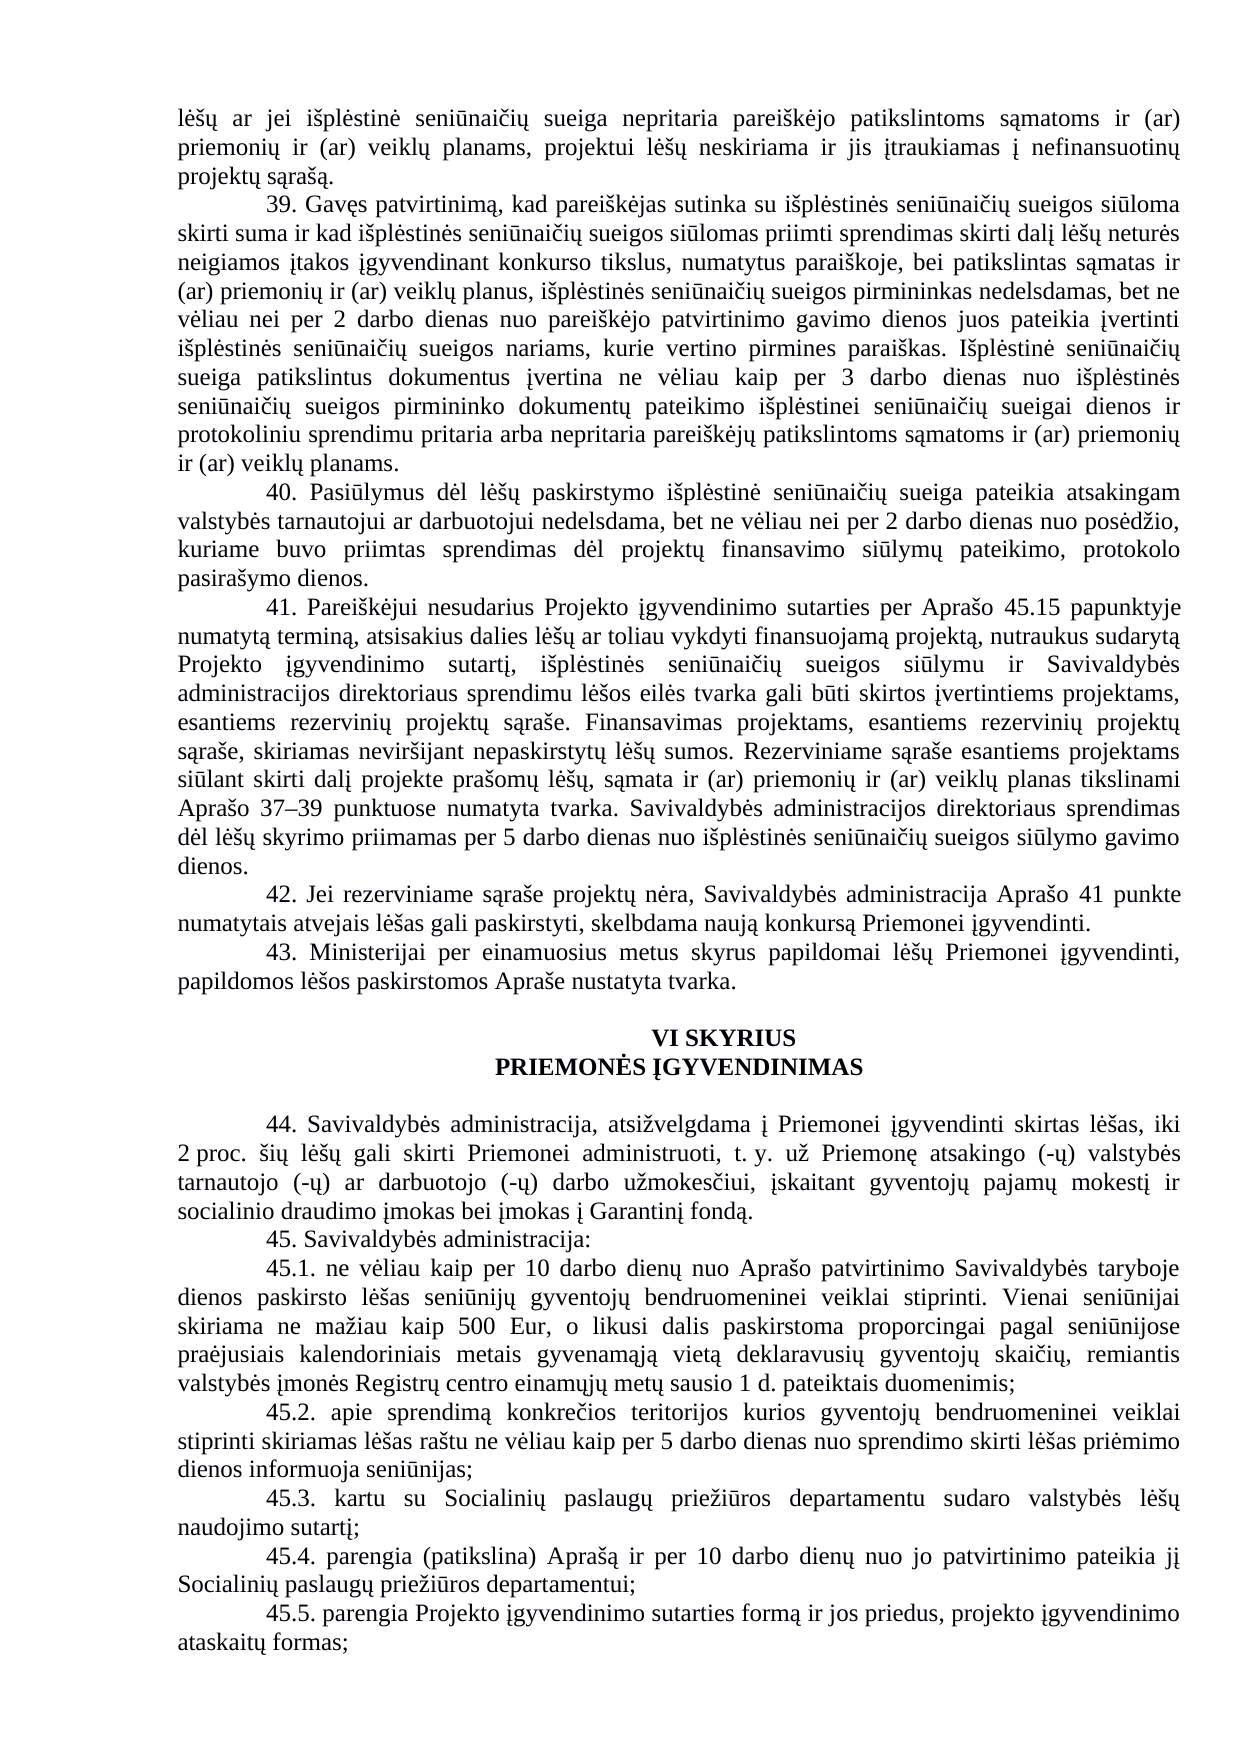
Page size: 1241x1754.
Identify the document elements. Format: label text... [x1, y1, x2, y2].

text 43. Ministerijai per einamuosius metus skyrus papildomai lėšų Priemonei įgyvendinti, papildomos lėšos paskirstomos Apraše nustatyta tvarka. [177, 937, 1181, 994]
text 45.1. ne vėliau kaip per 10 darbo dienų nuo Aprašo patvirtinimo Savivaldybės taryboje dienos paskirsto lėšas seniūnijų gyventojų bendruomeninei veiklai stiprinti. Vienai seniūnijai skiriama ne mažiau kaip 500 Eur, o likusi dalis paskirstoma proporcingai pagal seniūnijose praėjusiais kalendoriniais metais gyvenamąją vietą deklaravusių gyventojų skaičių, remiantis valstybės įmonės Registrų centro einamųjų metų sausio 1 d. pateiktais duomenimis; [177, 1253, 1181, 1397]
text 40. Pasiūlymus dėl lėšų paskirstymo išplėstinė seniūnaičių sueiga pateikia atsakingam valstybės tarnautojui ar darbuotojui nedelsdama, bet ne vėliau nei per 2 darbo dienas nuo posėdžio, kuriame buvo priimtas sprendimas dėl projektų finansavimo siūlymų pateikimo, protokolo pasirašymo dienos. [177, 477, 1181, 592]
text VI SKYRIUS [177, 1023, 1181, 1052]
text 45.2. apie sprendimą konkrečios teritorijos kurios gyventojų bendruomeninei veiklai stiprinti skiriamas lėšas raštu ne vėliau kaip per 5 darbo dienas nuo sprendimo skirti lėšas priėmimo dienos informuoja seniūnijas; [177, 1397, 1181, 1483]
text PRIEMONĖS ĮGYVENDINIMAS [177, 1052, 1181, 1081]
text 39. Gavęs patvirtinimą, kad pareiškėjas sutinka su išplėstinės seniūnaičių sueigos siūloma skirti suma ir kad išplėstinės seniūnaičių sueigos siūlomas priimti sprendimas skirti dalį lėšų neturės neigiamos įtakos įgyvendinant konkurso tikslus, numatytus paraiškoje, bei patikslintas sąmatas ir (ar) priemonių ir (ar) veiklų planus, išplėstinės seniūnaičių sueigos pirmininkas nedelsdamas, bet ne vėliau nei per 2 darbo dienas nuo pareiškėjo patvirtinimo gavimo dienos juos pateikia įvertinti išplėstinės seniūnaičių sueigos nariams, kurie vertino pirmines paraiškas. Išplėstinė seniūnaičių sueiga patikslintus dokumentus įvertina ne vėliau kaip per 3 darbo dienas nuo išplėstinės seniūnaičių sueigos pirmininko dokumentų pateikimo išplėstinei seniūnaičių sueigai dienos ir protokoliniu sprendimu pritaria arba nepritaria pareiškėjų patikslintoms sąmatoms ir (ar) priemonių ir (ar) veiklų planams. [177, 189, 1181, 477]
text lėšų ar jei išplėstinė seniūnaičių sueiga nepritaria pareiškėjo patikslintoms sąmatoms ir (ar) priemonių ir (ar) veiklų planams, projektui lėšų neskiriama ir jis įtraukiamas į nefinansuotinų projektų sąrašą. [177, 103, 1181, 189]
text 41. Pareiškėjui nesudarius Projekto įgyvendinimo sutarties per Aprašo 45.15 papunktyje numatytą terminą, atsisakius dalies lėšų ar toliau vykdyti finansuojamą projektą, nutraukus sudarytą Projekto įgyvendinimo sutartį, išplėstinės seniūnaičių sueigos siūlymu ir Savivaldybės administracijos direktoriaus sprendimu lėšos eilės tvarka gali būti skirtos įvertintiems projektams, esantiems rezervinių projektų sąraše. Finansavimas projektams, esantiems rezervinių projektų sąraše, skiriamas neviršijant nepaskirstytų lėšų sumos. Rezerviniame sąraše esantiems projektams siūlant skirti dalį projekte prašomų lėšų, sąmata ir (ar) priemonių ir (ar) veiklų planas tikslinami Aprašo 37–39 punktuose numatyta tvarka. Savivaldybės administracijos direktoriaus sprendimas dėl lėšų skyrimo priimamas per 5 darbo dienas nuo išplėstinės seniūnaičių sueigos siūlymo gavimo dienos. [177, 592, 1181, 879]
text 45. Savivaldybės administracija: [177, 1224, 1181, 1253]
text 45.4. parengia (patikslina) Aprašą ir per 10 darbo dienų nuo jo patvirtinimo pateikia jį Socialinių paslaugų priežiūros departamentui; [177, 1541, 1181, 1598]
text 45.3. kartu su Socialinių paslaugų priežiūros departamentu sudaro valstybės lėšų naudojimo sutartį; [177, 1483, 1181, 1541]
text 42. Jei rezerviniame sąraše projektų nėra, Savivaldybės administracija Aprašo 41 punkte numatytais atvejais lėšas gali paskirstyti, skelbdama naują konkursą Priemonei įgyvendinti. [177, 879, 1181, 937]
text 45.5. parengia Projekto įgyvendinimo sutarties formą ir jos priedus, projekto įgyvendinimo ataskaitų formas; [177, 1598, 1181, 1656]
text 44. Savivaldybės administracija, atsižvelgdama į Priemonei įgyvendinti skirtas lėšas, iki 2 proc. šių lėšų gali skirti Priemonei administruoti, t. y. už Priemonę atsakingo (-ų) valstybės tarnautojo (-ų) ar darbuotojo (-ų) darbo užmokesčiui, įskaitant gyventojų pajamų mokestį ir socialinio draudimo įmokas bei įmokas į Garantinį fondą. [177, 1109, 1181, 1224]
